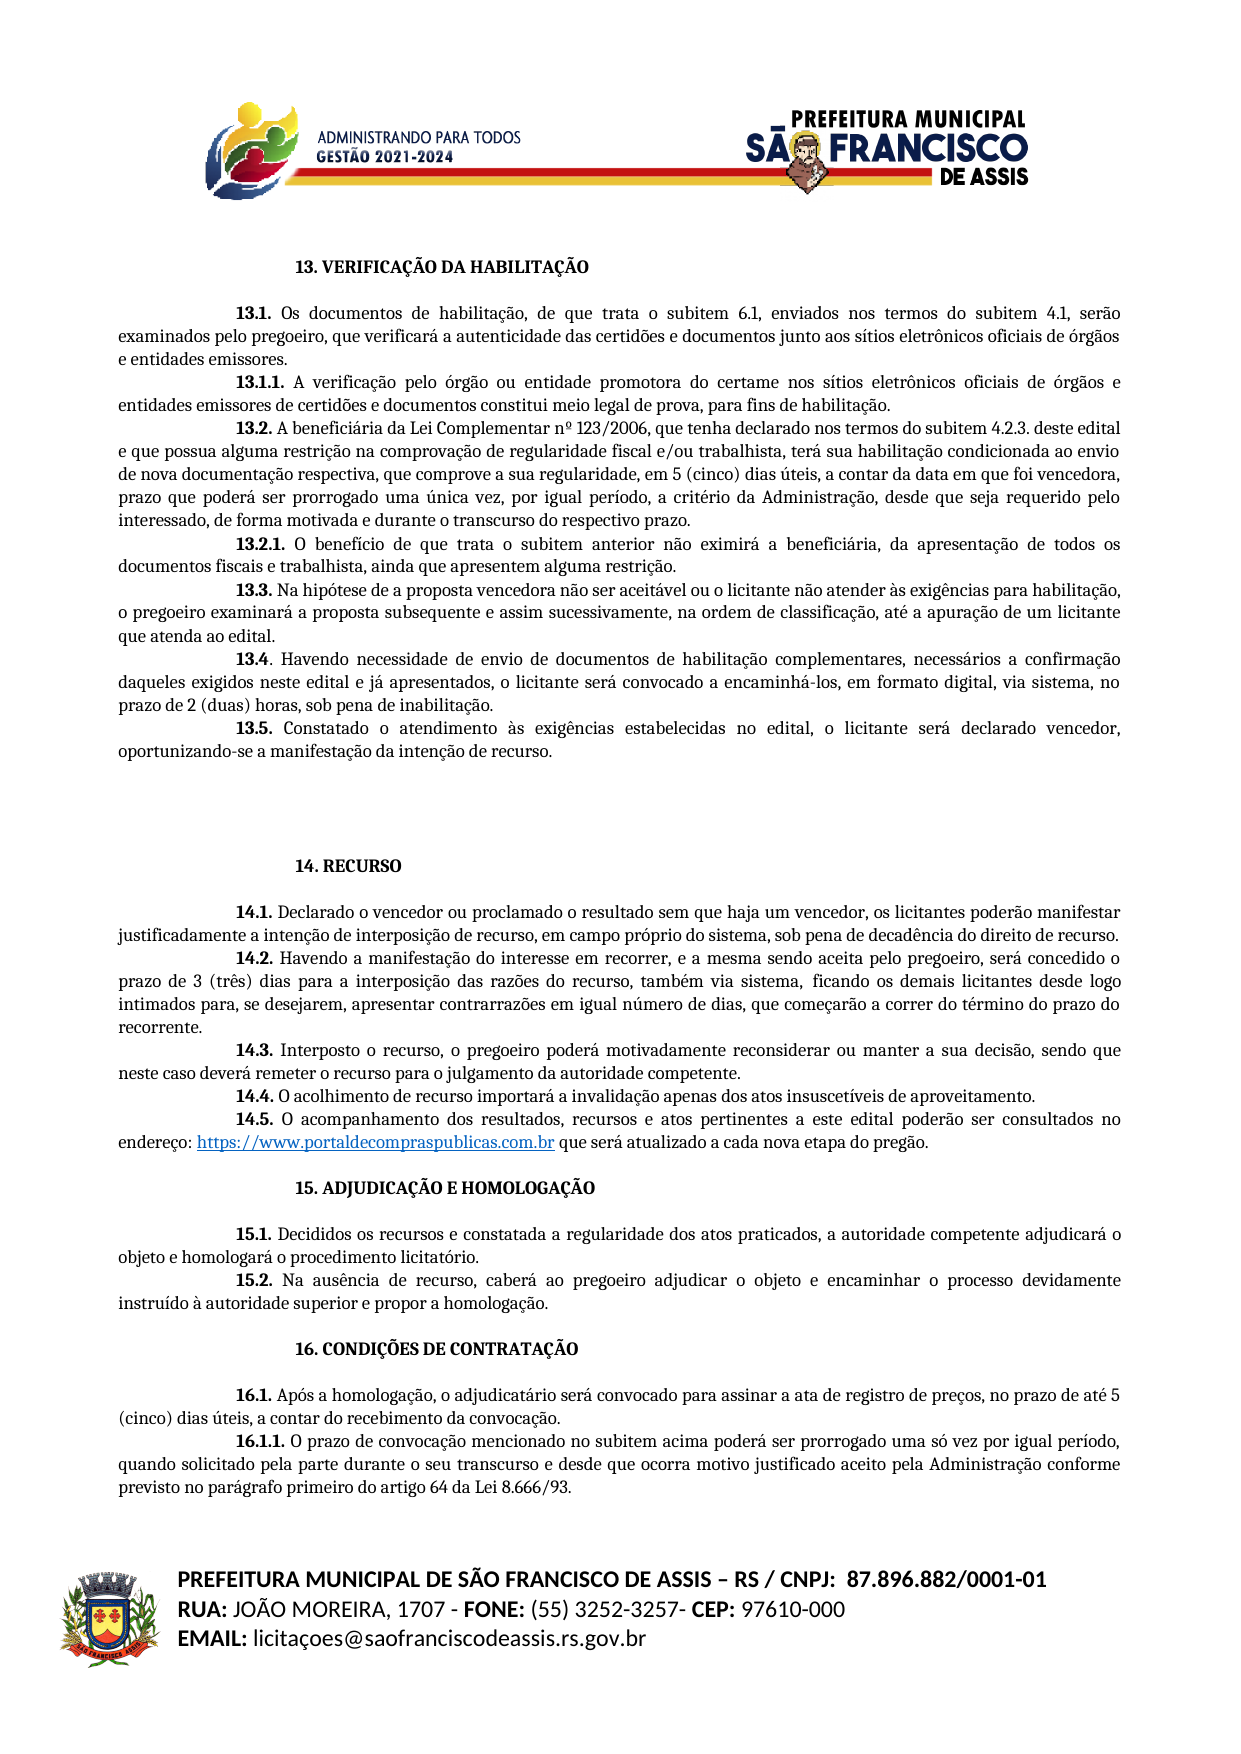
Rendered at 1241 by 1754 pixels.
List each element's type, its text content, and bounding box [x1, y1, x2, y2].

text 13.1. Os documentos de habilitação, de que trata o subitem 6.1, enviados nos termos do subitem 4.1, serão examinados pelo pregoeiro, que verificará a autenticidade das certidões e documentos junto aos sítios eletrônicos oficiais de órgãos e entidades emissores. [118, 303, 1122, 370]
text 15.2. Na ausência de recurso, caberá ao pregoeiro adjudicar o objeto e encaminhar o processo devidamente instruído à autoridade superior e propor a homologação. [118, 1270, 1122, 1314]
text 14. RECURSO [118, 855, 1122, 877]
text 15.1. Decididos os recursos e constatada a regularidade dos atos praticados, a autoridade competente adjudicará o objeto e homologará o procedimento licitatório. [118, 1224, 1122, 1268]
text 13.5. Constatado o atendimento às exigências estabelecidas no edital, o licitante será declarado vencedor, oportunizando-se a manifestação da intenção de recurso. [118, 717, 1122, 762]
text 14.4. O acolhimento de recurso importará a invalidação apenas dos atos insuscetíveis de aproveitamento. [118, 1086, 1122, 1107]
text 16. CONDIÇÕES DE CONTRATAÇÃO [118, 1339, 1122, 1360]
text 14.3. Interposto o recurso, o pregoeiro poderá motivadamente reconsiderar ou manter a sua decisão, sendo que neste caso deverá remeter o recurso para o julgamento da autoridade competente. [118, 1039, 1122, 1084]
text 15. ADJUDICAÇÃO E HOMOLOGAÇÃO [118, 1178, 1122, 1199]
text 14.1. Declarado o vencedor ou proclamado o resultado sem que haja um vencedor, os licitantes poderão manifestar justificadamente a intenção de interposição de recurso, em campo próprio do sistema, sob pena de decadência do direito de recurso. [118, 901, 1122, 946]
text 16.1.1. O prazo de convocação mencionado no subitem acima poderá ser prorrogado uma só vez por igual período, quando solicitado pela parte durante o seu transcurso e desde que ocorra motivo justificado aceito pela Administração conforme previsto no parágrafo primeiro do artigo 64 da Lei 8.666/93. [118, 1431, 1122, 1498]
text 13. VERIFICAÇÃO DA HABILITAÇÃO [118, 257, 1122, 278]
text 13.1.1. A verificação pelo órgão ou entidade promotora do certame nos sítios eletrônicos oficiais de órgãos e entidades emissores de certidões e documentos constitui meio legal de prova, para fins de habilitação. [118, 372, 1122, 416]
text 13.2.1. O benefício de que trata o subitem anterior não eximirá a beneficiária, da apresentação de todos os documentos fiscais e trabalhista, ainda que apresentem alguma restrição. [118, 533, 1122, 578]
text 13.4. Havendo necessidade de envio de documentos de habilitação complementares, necessários a confirmação daqueles exigidos neste edital e já apresentados, o licitante será convocado a encaminhá-los, em formato digital, via sistema, no prazo de 2 (duas) horas, sob pena de inabilitação. [118, 648, 1122, 716]
text 14.2. Havendo a manifestação do interesse em recorrer, e a mesma sendo aceita pelo pregoeiro, será concedido o prazo de 3 (três) dias para a interposição das razões do recurso, também via sistema, ficando os demais licitantes desde logo intimados para, se desejarem, apresentar contrarrazões em igual número de dias, que começarão a correr do término do prazo do recorrente. [118, 947, 1122, 1038]
text 16.1. Após a homologação, o adjudicatário será convocado para assinar a ata de registro de preços, no prazo de até 5 (cinco) dias úteis, a contar do recebimento da convocação. [118, 1385, 1122, 1429]
text 13.3. Na hipótese de a proposta vencedora não ser aceitável ou o licitante não atender às exigências para habilitação, o pregoeiro examinará a proposta subsequente e assim sucessivamente, na ordem de classificação, até a apuração de um licitante que atenda ao edital. [118, 579, 1122, 647]
text 14.5. O acompanhamento dos resultados, recursos e atos pertinentes a este edital poderão ser consultados no endereço: https://www.portaldecompraspublicas.com.br que será atualizado a cada nova etapa do pregão. [118, 1108, 1122, 1153]
text 13.2. A beneficiária da Lei Complementar nº 123/2006, que tenha declarado nos termos do subitem 4.2.3. deste edital e que possua alguma restrição na comprovação de regularidade fiscal e/ou trabalhista, terá sua habilitação condicionada ao envio de nova documentação respectiva, que comprove a sua regularidade, em 5 (cinco) dias úteis, a contar da data em que foi vencedora, prazo que poderá ser prorrogado uma única vez, por igual período, a critério da Administração, desde que seja requerido pelo interessado, de forma motivada e durante o transcurso do respectivo prazo. [118, 418, 1122, 532]
